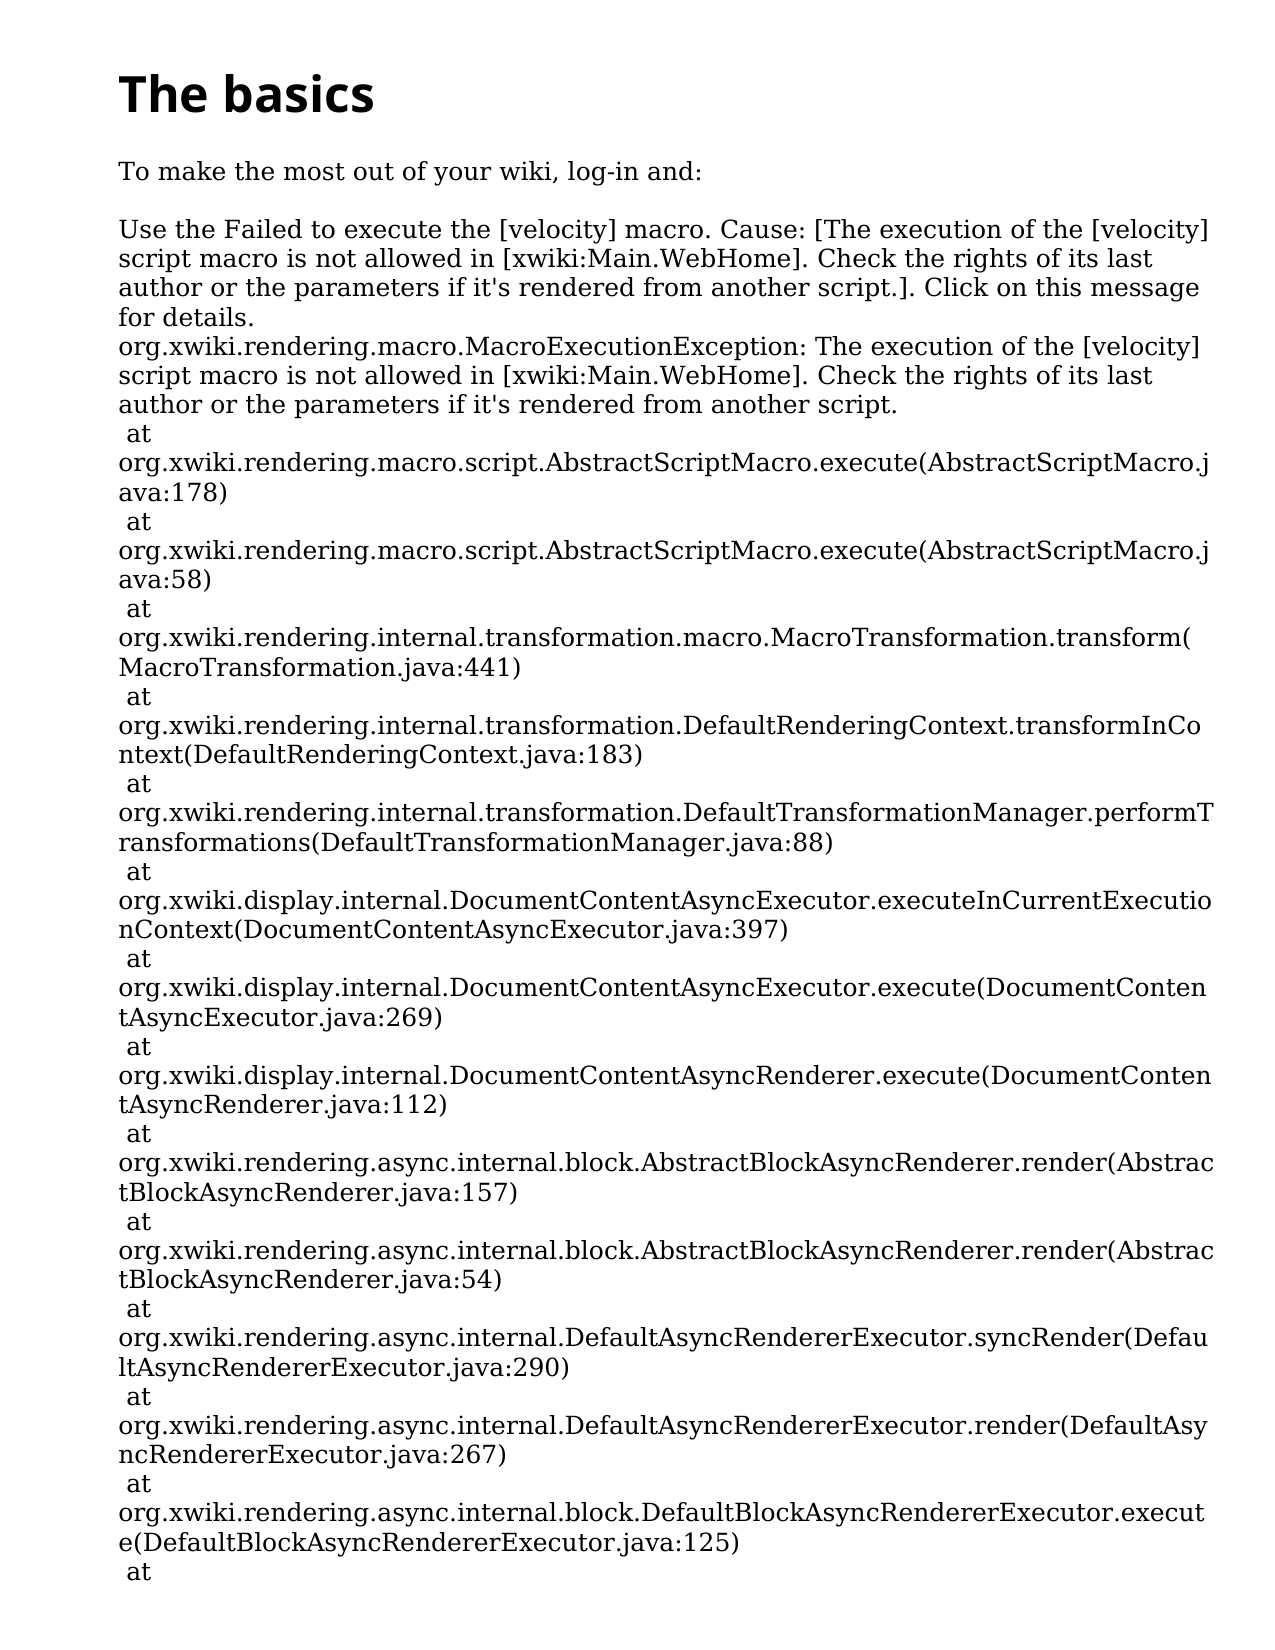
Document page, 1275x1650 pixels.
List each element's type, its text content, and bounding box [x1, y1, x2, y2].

text Use the Failed to execute the [velocity] macro. Cause: [The execution of the [velocity] script macro is not allowed in [xwiki:Main.WebHome]. Check the rights of its last author or the parameters if it's rendered from another script.]. Click on this message for details. org.xwiki.rendering.macro.MacroExecutionException: The execution of the [velocity] script macro is not allowed in [xwiki:Main.WebHome]. Check the rights of its last author or the parameters if it's rendered from another script. at org.xwiki.rendering.macro.script.AbstractScriptMacro.execute(AbstractScriptMacro.java:178) at org.xwiki.rendering.macro.script.AbstractScriptMacro.execute(AbstractScriptMacro.java:58) at org.xwiki.rendering.internal.transformation.macro.MacroTransformation.transform(MacroTransformation.java:441) at org.xwiki.rendering.internal.transformation.DefaultRenderingContext.transformInContext(DefaultRenderingContext.java:183) at org.xwiki.rendering.internal.transformation.DefaultTransformationManager.performTransformations(DefaultTransformationManager.java:88) at org.xwiki.display.internal.DocumentContentAsyncExecutor.executeInCurrentExecutionContext(DocumentContentAsyncExecutor.java:397) at org.xwiki.display.internal.DocumentContentAsyncExecutor.execute(DocumentContentAsyncExecutor.java:269) at org.xwiki.display.internal.DocumentContentAsyncRenderer.execute(DocumentContentAsyncRenderer.java:112) at org.xwiki.rendering.async.internal.block.AbstractBlockAsyncRenderer.render(AbstractBlockAsyncRenderer.java:157) at org.xwiki.rendering.async.internal.block.AbstractBlockAsyncRenderer.render(AbstractBlockAsyncRenderer.java:54) at org.xwiki.rendering.async.internal.DefaultAsyncRendererExecutor.syncRender(DefaultAsyncRendererExecutor.java:290) at org.xwiki.rendering.async.internal.DefaultAsyncRendererExecutor.render(DefaultAsyncRendererExecutor.java:267) at org.xwiki.rendering.async.internal.block.DefaultBlockAsyncRendererExecutor.execute(DefaultBlockAsyncRendererExecutor.java:125) at [118, 215, 1216, 1586]
subtitle The basics [118, 59, 1216, 127]
text To make the most out of your wiki, log-in and: [118, 157, 1216, 186]
